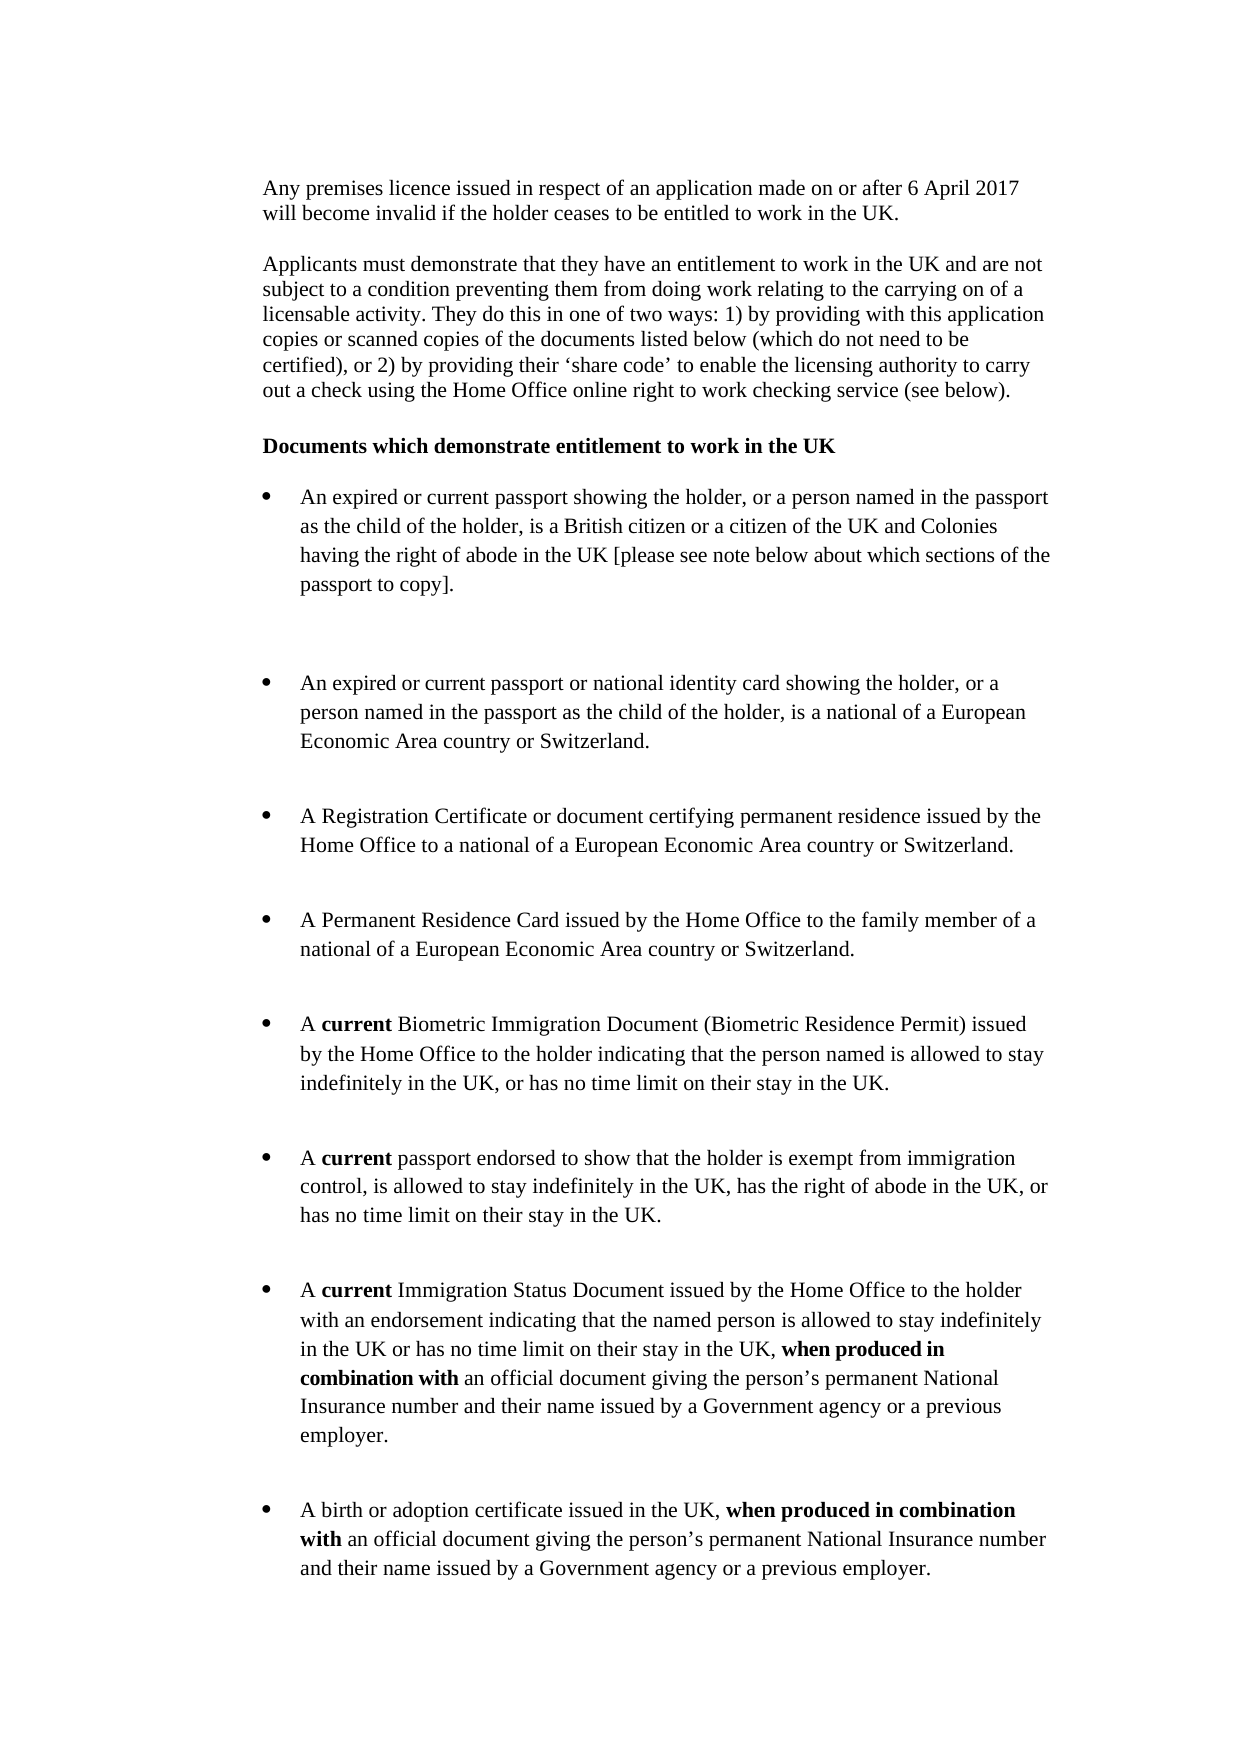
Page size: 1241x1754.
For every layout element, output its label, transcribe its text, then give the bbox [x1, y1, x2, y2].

list A current passport endorsed to show that the holder is exempt from immigration control, is allowed to stay indefinitely in the UK, has the right of abode in the UK, or has no time limit on their stay in the UK. [262, 1144, 1053, 1228]
list A Permanent Residence Card issued by the Home Office to the family member of a national of a European Economic Area country or Switzerland. [262, 907, 1053, 962]
text Any premises licence issued in respect of an application made on or after 6 April 2017 will become invalid if the holder ceases to be entitled to work in the UK. [262, 175, 1053, 226]
list A current Biometric Immigration Document (Biometric Residence Permit) issued by the Home Office to the holder indicating that the person named is allowed to stay indefinitely in the UK, or has no time limit on their stay in the UK. [262, 1011, 1053, 1095]
list A current Immigration Status Document issued by the Home Office to the holder with an endorsement indicating that the named person is allowed to stay indefinitely in the UK or has no time limit on their stay in the UK, when produced in combination with an official document giving the person’s permanent National Insurance number and their name issued by a Government agency or a previous employer. [262, 1277, 1053, 1448]
text Documents which demonstrate entitlement to work in the UK [187, 433, 1053, 458]
list An expired or current passport or national identity card showing the holder, or a person named in the passport as the child of the holder, is a national of a European Economic Area country or Switzerland. [262, 670, 1053, 753]
list A birth or adoption certificate issued in the UK, when produced in combination with an official document giving the person’s permanent National Insurance number and their name issued by a Government agency or a previous employer. [262, 1497, 1053, 1581]
list A Registration Certificate or document certifying permanent residence issued by the Home Office to a national of a European Economic Area country or Switzerland. [262, 803, 1053, 858]
list An expired or current passport showing the holder, or a person named in the passport as the child of the holder, is a British citizen or a citizen of the UK and Colonies having the right of abode in the UK [please see note below about which sections of the passport to copy]. [262, 484, 1053, 596]
subtitle Applicants must demonstrate that they have an entitlement to work in the UK and are not subject to a condition preventing them from doing work relating to the carrying on of a licensable activity. They do this in one of two ways: 1) by providing with this application copies or scanned copies of the documents listed below (which do not need to be certified), or 2) by providing their ‘share code’ to enable the licensing authority to carry out a check using the Home Office online right to work checking service (see below). [262, 251, 1053, 402]
